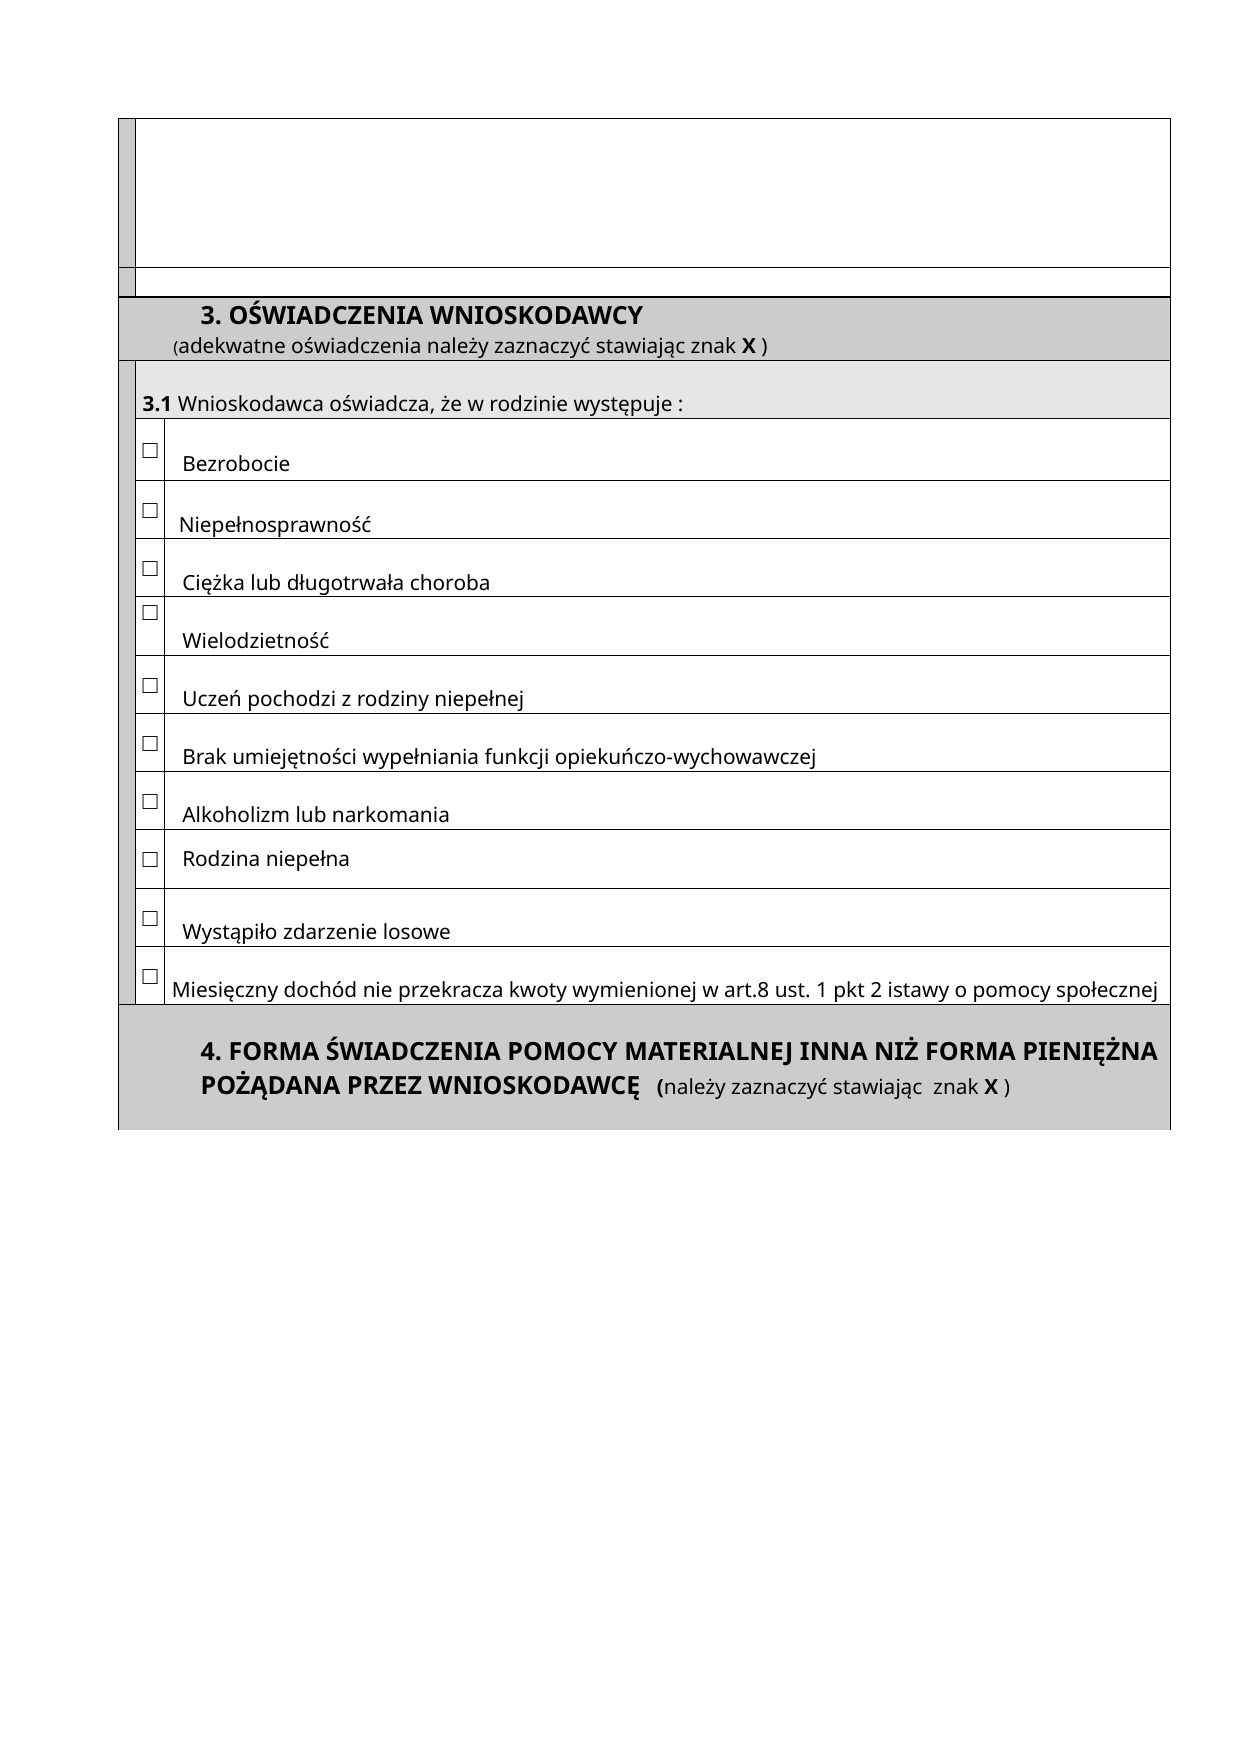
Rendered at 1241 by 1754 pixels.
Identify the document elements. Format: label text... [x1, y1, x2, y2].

table_cell [136, 268, 1170, 296]
table_cell Niepełnosprawność [165, 481, 1170, 538]
table_cell □ [136, 656, 164, 713]
table_cell [119, 119, 135, 267]
table_cell □ [136, 889, 164, 946]
table_cell □ [136, 830, 164, 888]
table_cell □ [136, 714, 164, 771]
table_cell □ [136, 772, 164, 829]
table_cell [119, 268, 135, 296]
table_cell □ [136, 597, 164, 655]
table_cell 4. FORMA ŚWIADCZENIA POMOCY MATERIALNEJ INNA NIŻ FORMA PIENIĘŻNA POŻĄDANA PRZEZ WNIOSKODAWCĘ (należy zaznaczyć stawiając znak X ) [119, 1005, 1170, 1130]
table_cell [119, 361, 135, 1004]
table_cell □ [136, 481, 164, 538]
table_cell Miesięczny dochód nie przekracza kwoty wymienionej w art.8 ust. 1 pkt 2 istawy o pomocy społecznej [165, 947, 1170, 1004]
table_cell Wielodzietność [165, 597, 1170, 655]
table_cell Wystąpiło zdarzenie losowe [165, 889, 1170, 946]
table_cell □ [136, 947, 164, 1004]
table_cell Brak umiejętności wypełniania funkcji opiekuńczo-wychowawczej [165, 714, 1170, 771]
table_cell Ciężka lub długotrwała choroba [165, 539, 1170, 596]
table_cell □ [136, 419, 164, 480]
table_cell □ [136, 539, 164, 596]
table_cell 3.1 Wnioskodawca oświadcza, że w rodzinie występuje : [136, 361, 1170, 418]
table_cell Alkoholizm lub narkomania [165, 772, 1170, 829]
table_cell 3. OŚWIADCZENIA WNIOSKODAWCY (adekwatne oświadczenia należy zaznaczyć stawiając znak X ) [119, 298, 1170, 360]
table_cell Bezrobocie [165, 419, 1170, 480]
table_cell [136, 119, 1170, 267]
table_cell Uczeń pochodzi z rodziny niepełnej [165, 656, 1170, 713]
table_cell Rodzina niepełna [165, 830, 1170, 888]
